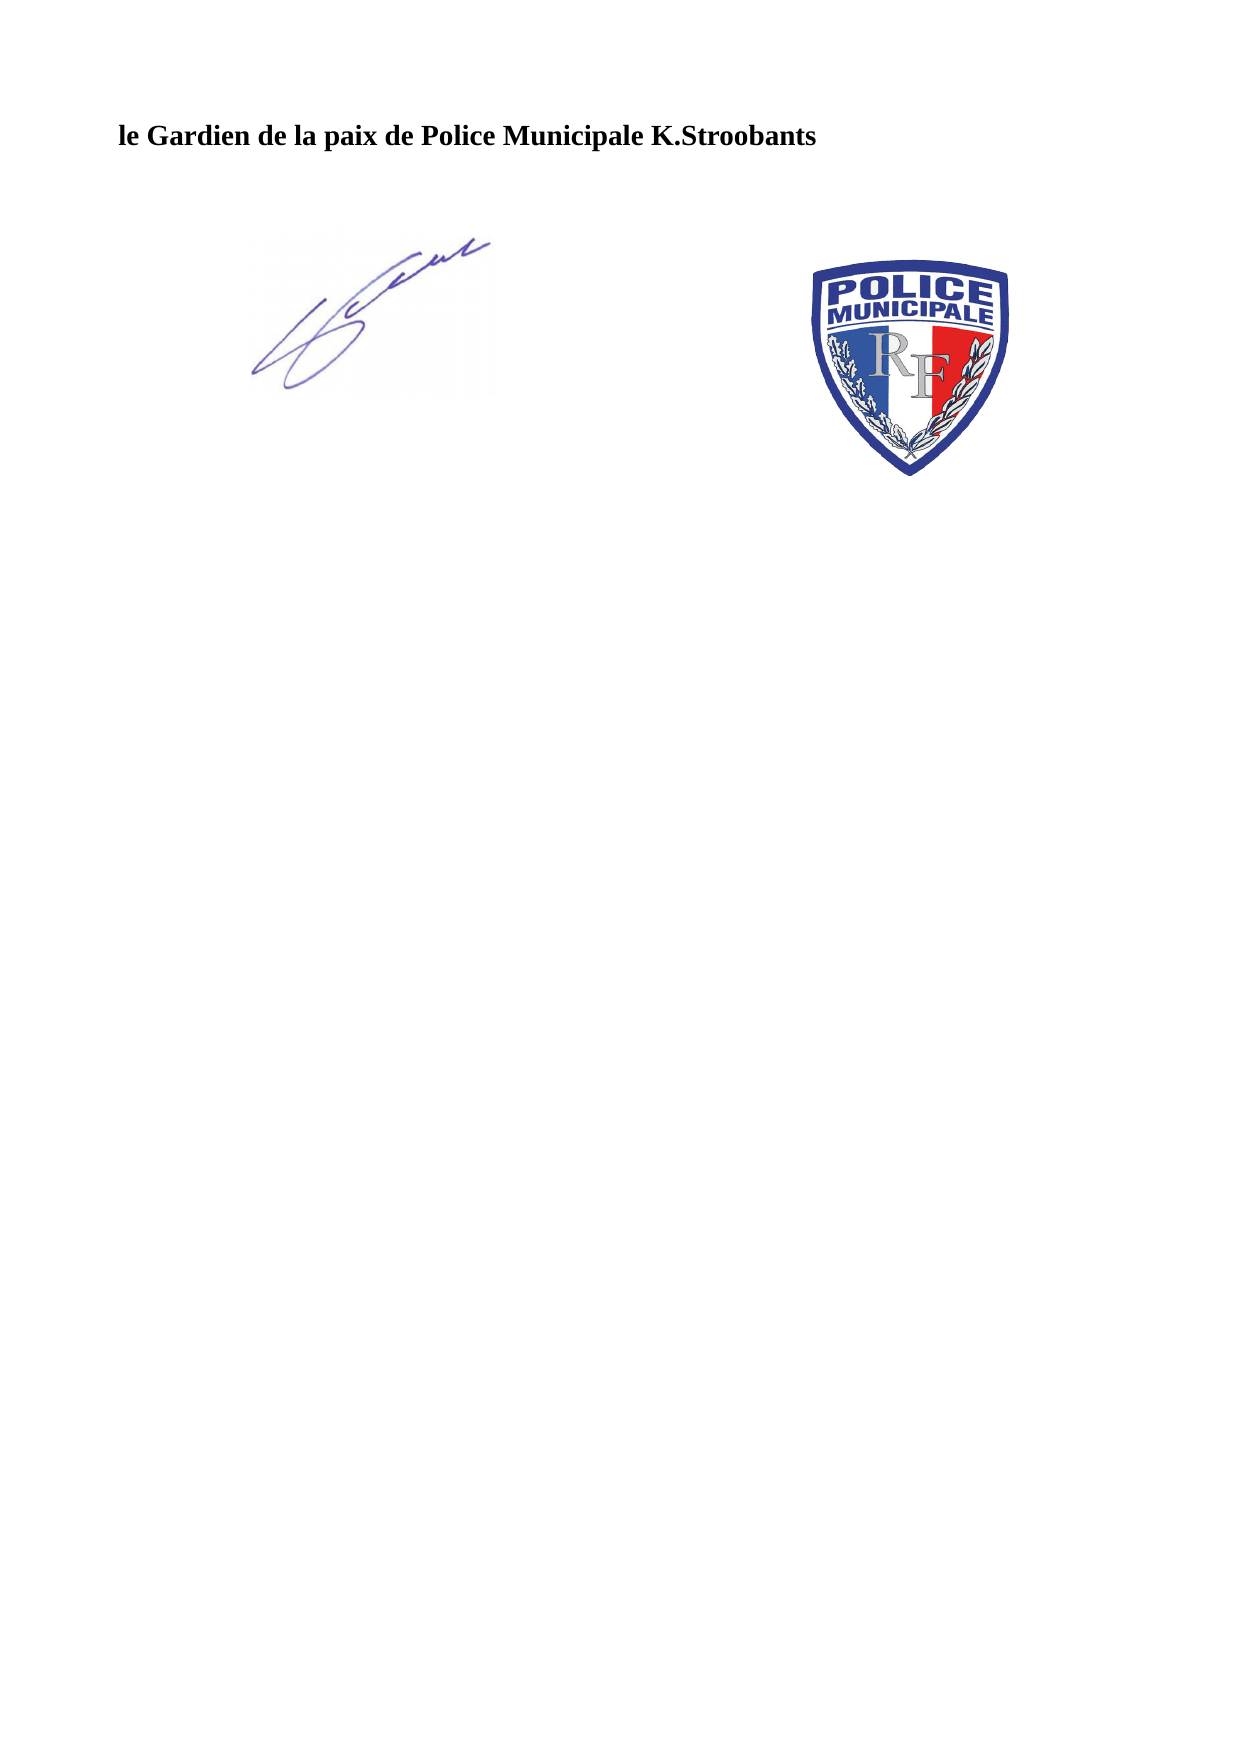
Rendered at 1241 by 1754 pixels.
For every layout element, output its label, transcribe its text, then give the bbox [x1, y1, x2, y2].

picture [804, 254, 1012, 477]
picture [250, 229, 496, 395]
text le Gardien de la paix de Police Municipale K.Stroobants [118, 118, 1122, 152]
